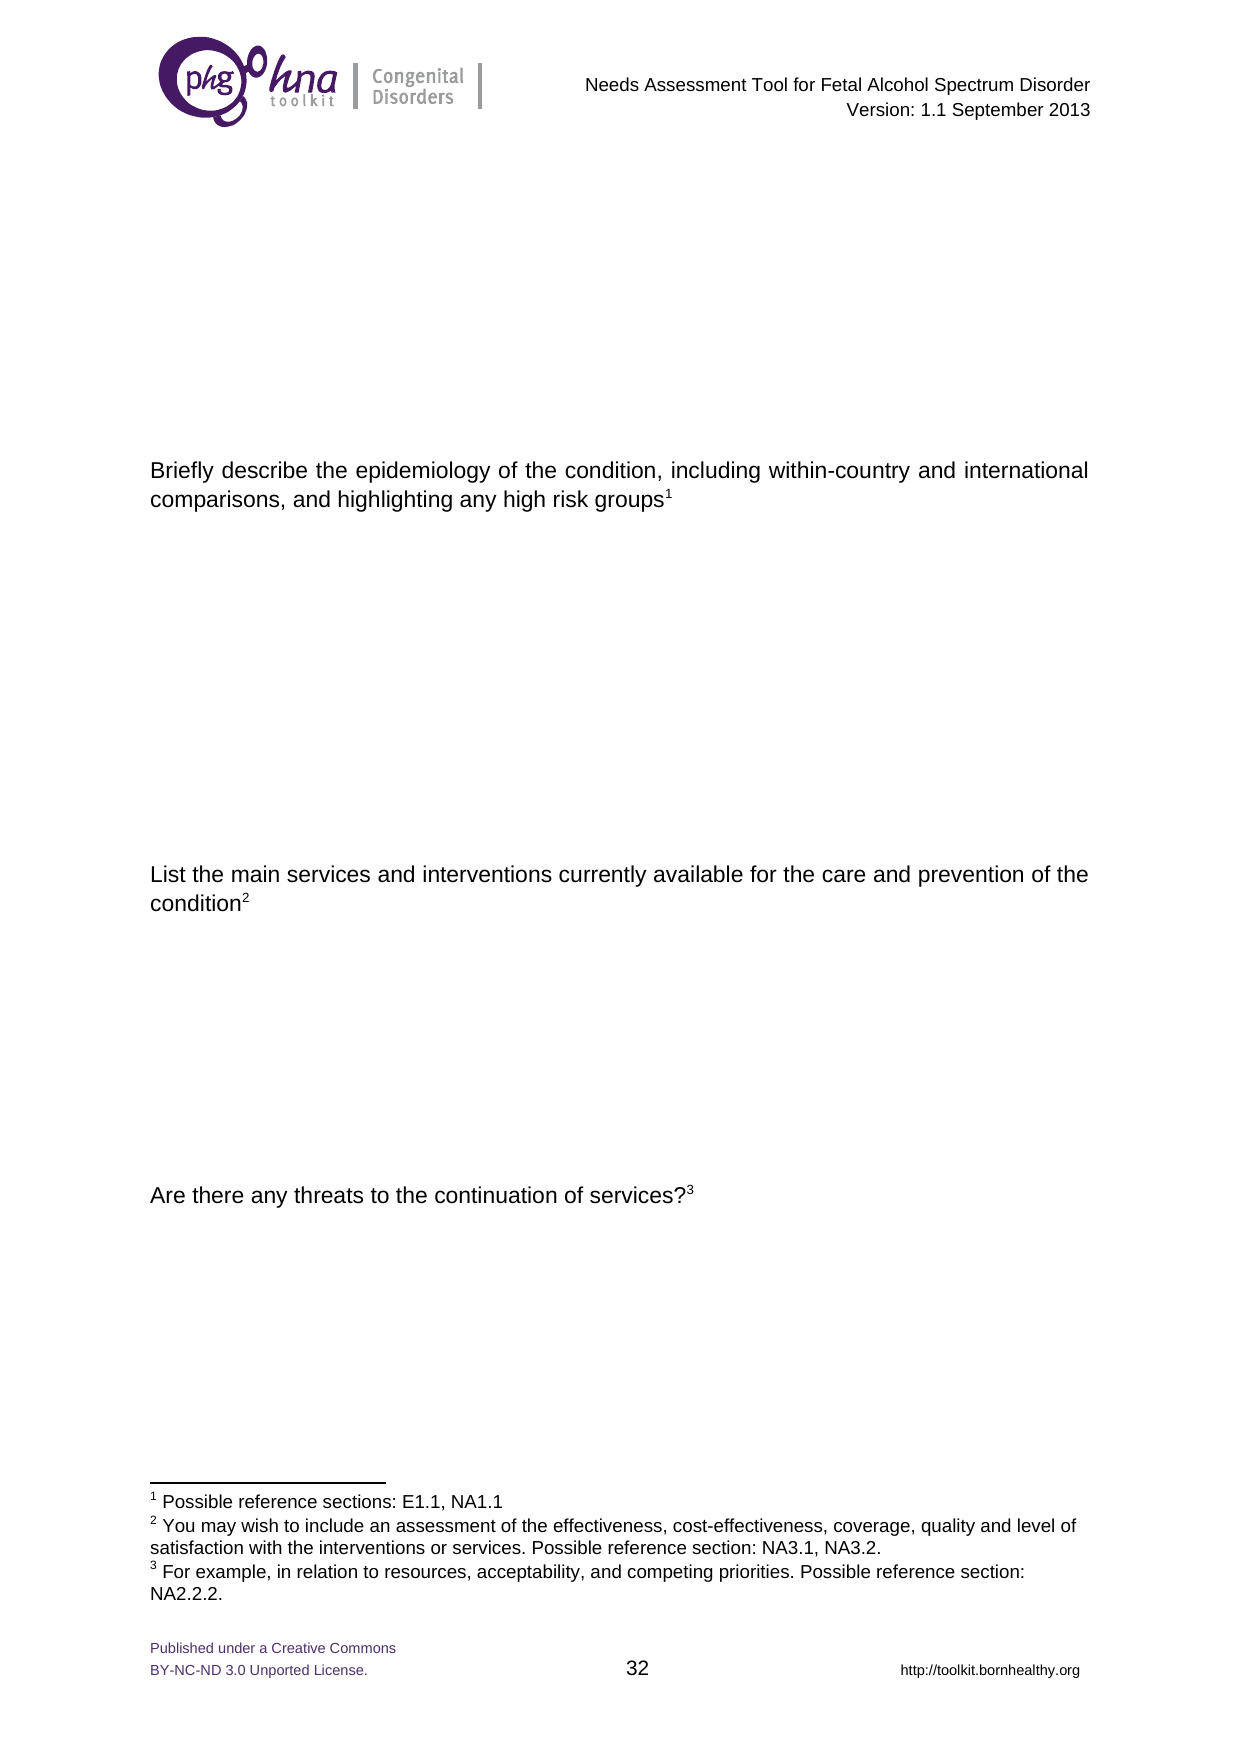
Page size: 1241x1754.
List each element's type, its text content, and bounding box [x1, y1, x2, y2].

text For example, in relation to resources, acceptability, and competing priorities. Possible reference section: NA2.2.2. [150, 1558, 1090, 1604]
text You may wish to include an assessment of the effectiveness, cost-effectiveness, coverage, quality and level of satisfaction with the interventions or services. Possible reference section: NA3.1, NA3.2. [150, 1513, 1090, 1558]
subtitle Are there any threats to the continuation of services? [150, 1179, 1090, 1208]
text Possible reference sections: E1.1, NA1.1 [150, 1489, 1090, 1513]
subtitle Briefly describe the epidemiology of the condition, including within-country and international comparisons, and highlighting any high risk groups [150, 454, 1090, 512]
subtitle List the main services and interventions currently available for the care and prevention of the condition [150, 858, 1090, 917]
